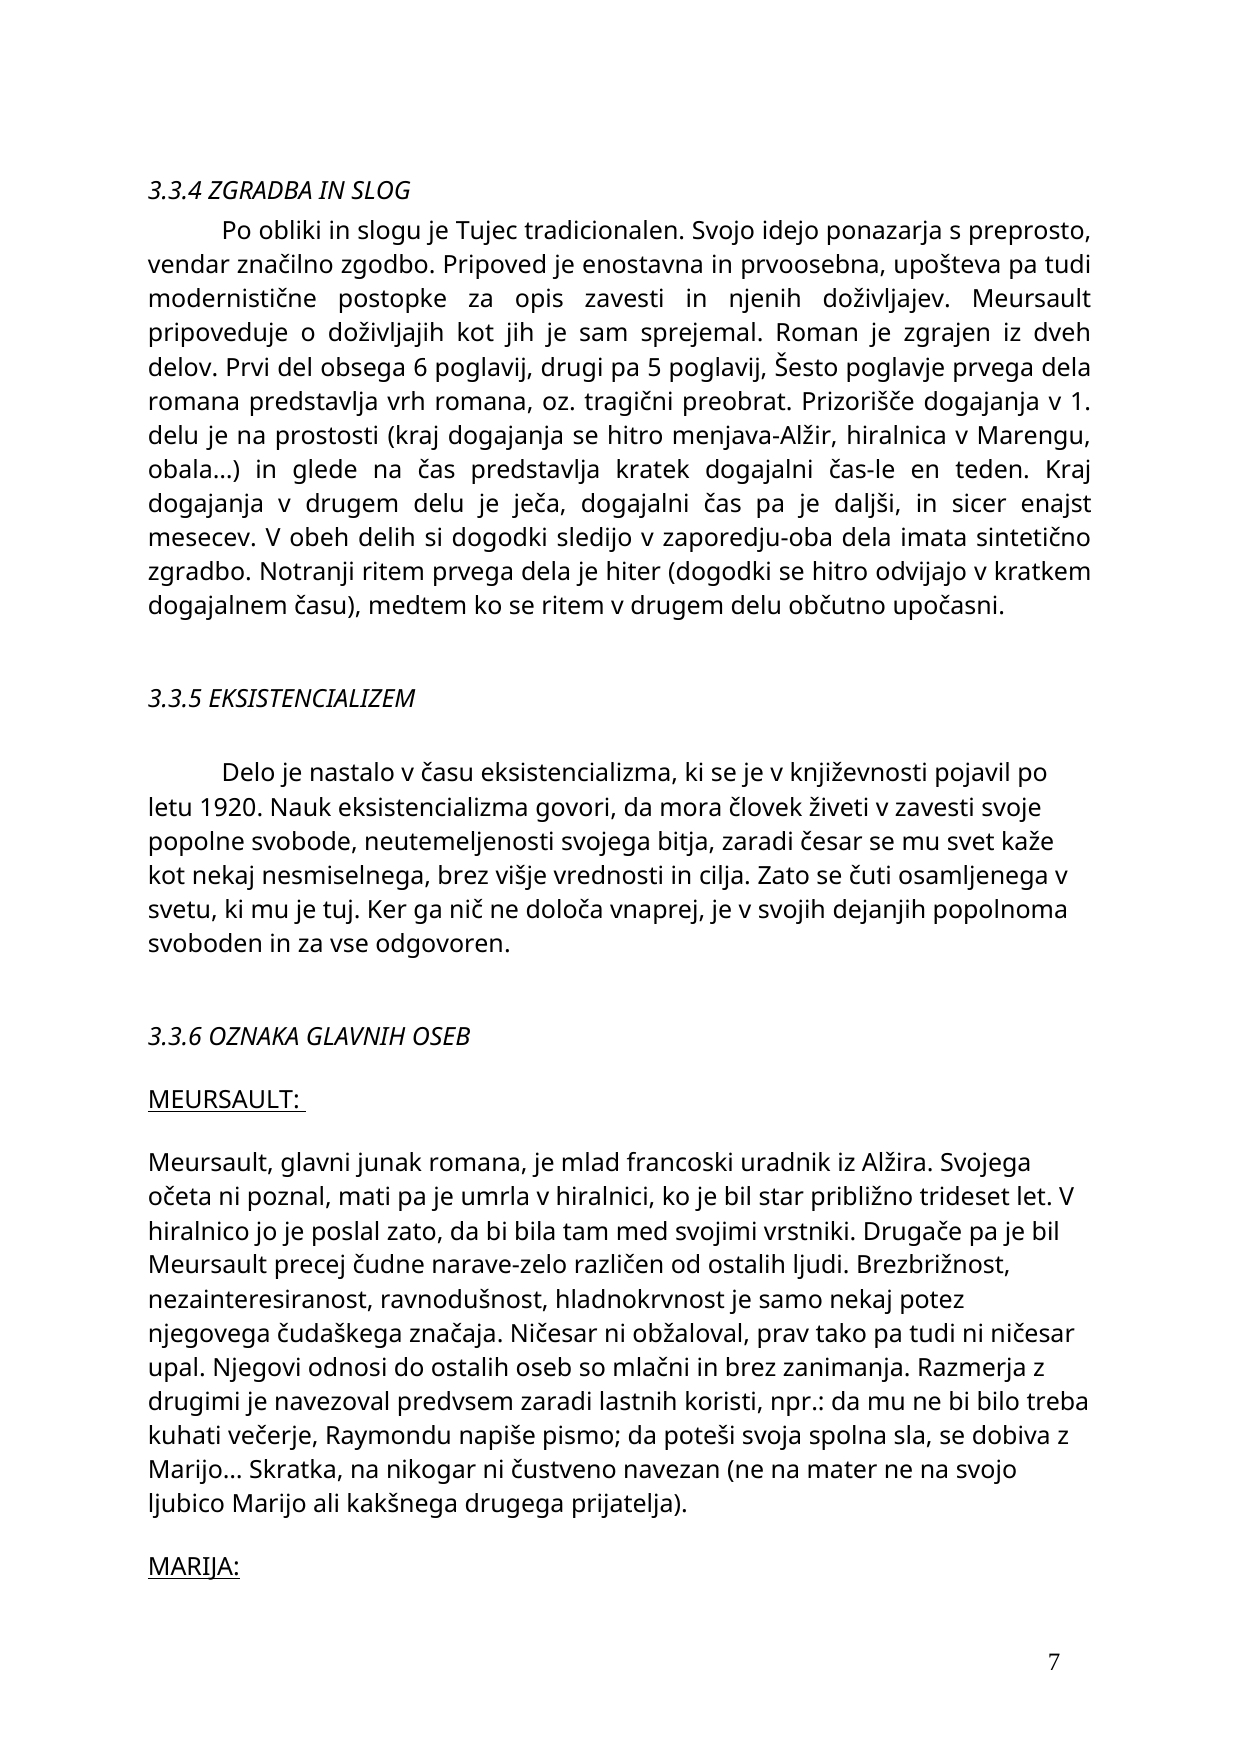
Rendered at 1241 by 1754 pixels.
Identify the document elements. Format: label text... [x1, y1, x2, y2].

subtitle 3.3.6 OZNAKA GLAVNIH OSEB [148, 1018, 1093, 1053]
text MARIJA: [148, 1549, 1093, 1583]
subtitle 3.3.5 EKSISTENCIALIZEM [148, 681, 1093, 715]
text Po obliki in slogu je Tujec tradicionalen. Svojo idejo ponazarja s preprosto, vendar značilno zgodbo. Pripoved je enostavna in prvoosebna, upošteva pa tudi modernistične postopke za opis zavesti in njenih doživljajev. Meursault pripoveduje o doživljajih kot jih je sam sprejemal. Roman je zgrajen iz dveh delov. Prvi del obsega 6 poglavij, drugi pa 5 poglavij, Šesto poglavje prvega dela romana predstavlja vrh romana, oz. tragični preobrat. Prizorišče dogajanja v 1. delu je na prostosti (kraj dogajanja se hitro menjava-Alžir, hiralnica v Marengu, obala…) in glede na čas predstavlja kratek dogajalni čas-le en teden. Kraj dogajanja v drugem delu je ječa, dogajalni čas pa je daljši, in sicer enajst mesecev. V obeh delih si dogodki sledijo v zaporedju-oba dela imata sintetično zgradbo. Notranji ritem prvega dela je hiter (dogodki se hitro odvijajo v kratkem dogajalnem času), medtem ko se ritem v drugem delu občutno upočasni. [148, 213, 1093, 622]
text Delo je nastalo v času eksistencializma, ki se je v književnosti pojavil po letu 1920. Nauk eksistencializma govori, da mora človek živeti v zavesti svoje popolne svobode, neutemeljenosti svojega bitja, zaradi česar se mu svet kaže kot nekaj nesmiselnega, brez višje vrednosti in cilja. Zato se čuti osamljenega v svetu, ki mu je tuj. Ker ga nič ne določa vnaprej, je v svojih dejanjih popolnoma svoboden in za vse odgovoren. [148, 755, 1093, 959]
text Meursault, glavni junak romana, je mlad francoski uradnik iz Alžira. Svojega očeta ni poznal, mati pa je umrla v hiralnici, ko je bil star približno trideset let. V hiralnico jo je poslal zato, da bi bila tam med svojimi vrstniki. Drugače pa je bil Meursault precej čudne narave-zelo različen od ostalih ljudi. Brezbrižnost, nezainteresiranost, ravnodušnost, hladnokrvnost je samo nekaj potez njegovega čudaškega značaja. Ničesar ni obžaloval, prav tako pa tudi ni ničesar upal. Njegovi odnosi do ostalih oseb so mlačni in brez zanimanja. Razmerja z drugimi je navezoval predvsem zaradi lastnih koristi, npr.: da mu ne bi bilo treba kuhati večerje, Raymondu napiše pismo; da poteši svoja spolna sla, se dobiva z Marijo… Skratka, na nikogar ni čustveno navezan (ne na mater ne na svojo ljubico Marijo ali kakšnega drugega prijatelja). [148, 1145, 1093, 1520]
text MEURSAULT: [148, 1082, 1093, 1116]
subtitle 3.3.4 ZGRADBA IN SLOG [148, 173, 1093, 207]
